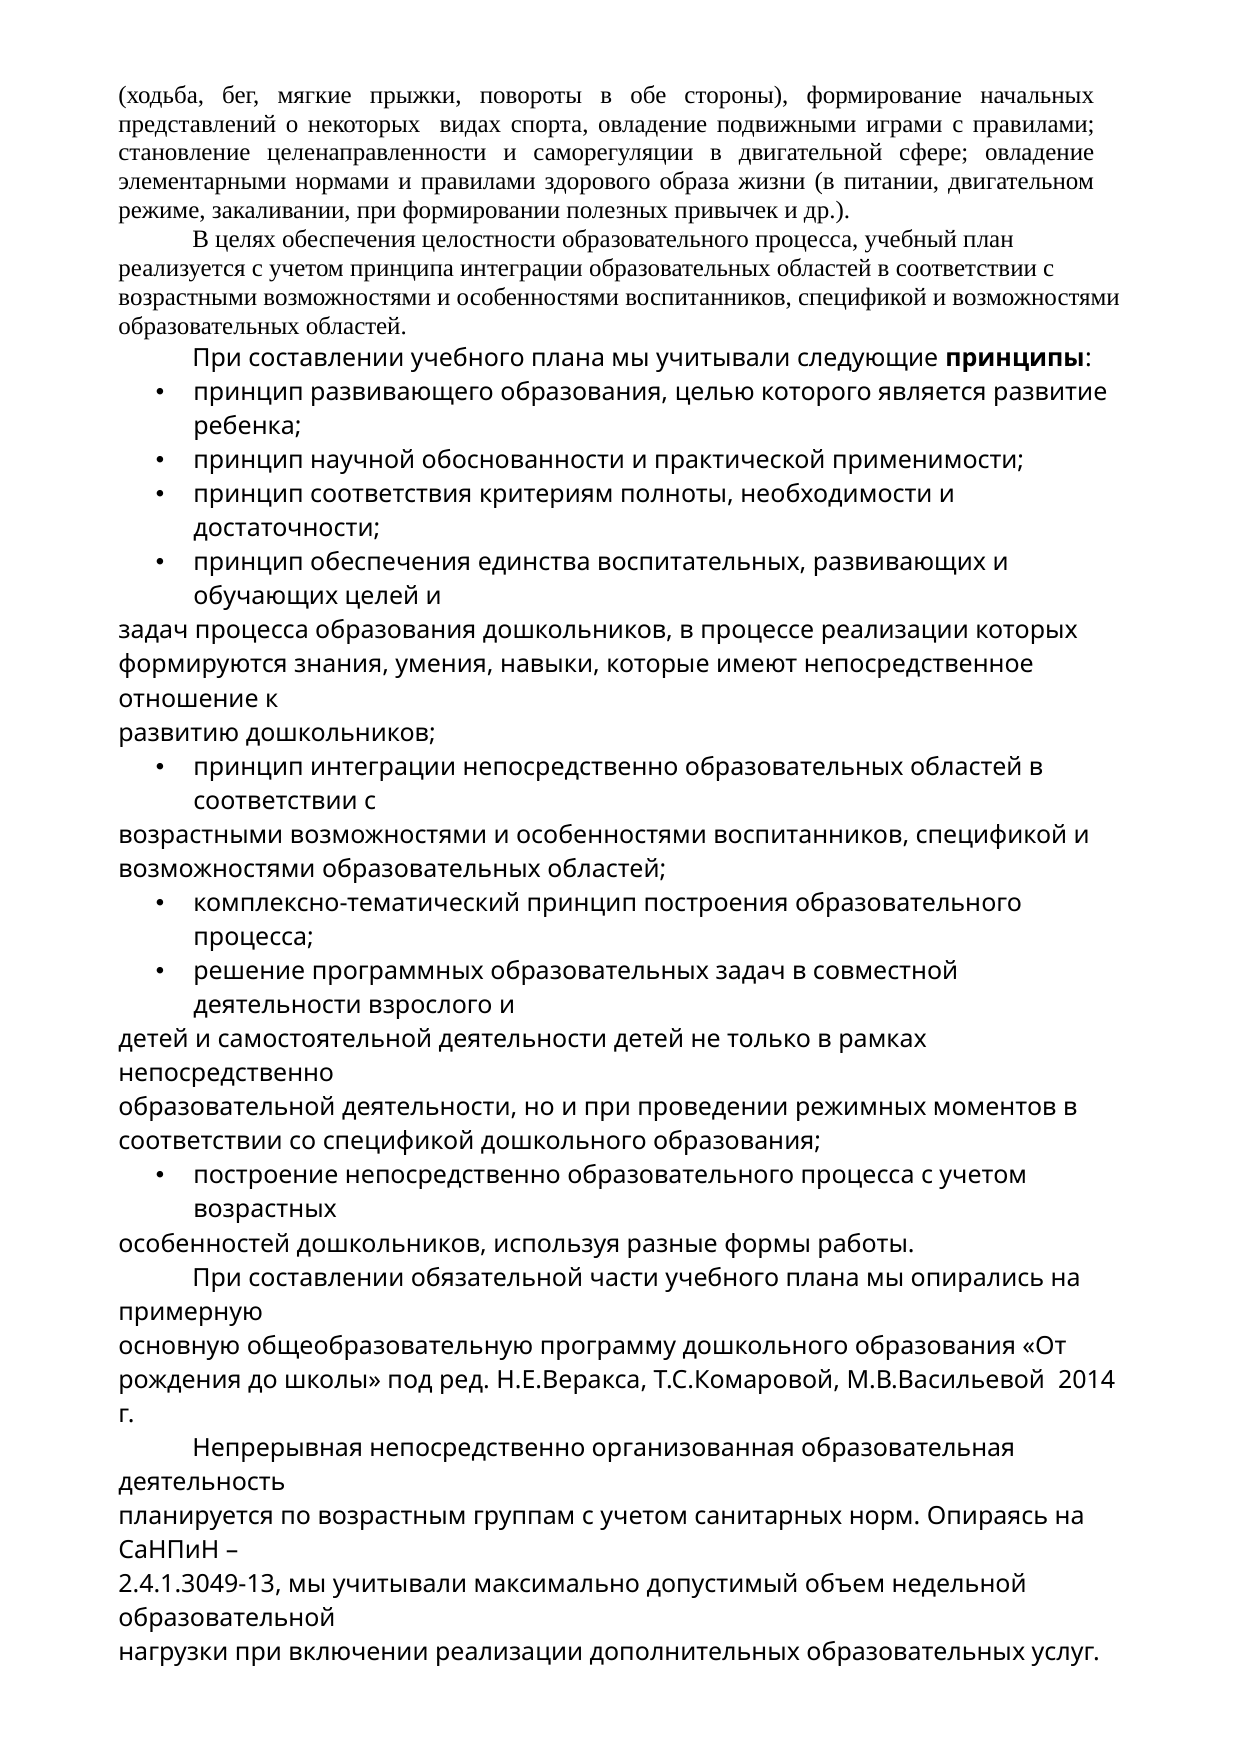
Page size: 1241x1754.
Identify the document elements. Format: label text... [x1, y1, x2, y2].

list принцип соответствия критериям полноты, необходимости и достаточности; [156, 476, 1122, 544]
list построение непосредственно образовательного процесса с учетом возрастных [156, 1157, 1122, 1225]
text При составлении учебного плана мы учитывали следующие принципы: [118, 339, 1122, 374]
text (ходьба, бег, мягкие прыжки, повороты в обе стороны), формирование начальных представлений о некоторых видах спорта, овладение подвижными играми с правилами; становление целенаправленности и саморегуляции в двигательной сфере; овладение элементарными нормами и правилами здорового образа жизни (в питании, двигательном режиме, закаливании, при формировании полезных привычек и др.). [118, 80, 1096, 224]
text 2.4.1.3049-13, мы учитывали максимально допустимый объем недельной образовательной [118, 1566, 1122, 1634]
list принцип интеграции непосредственно образовательных областей в соответствии с [156, 748, 1122, 816]
text нагрузки при включении реализации дополнительных образовательных услуг. [118, 1634, 1122, 1668]
text развитию дошкольников; [118, 714, 1122, 748]
text основную общеобразовательную программу дошкольного образования «От рождения до школы» под ред. Н.Е.Веракса, Т.С.Комаровой, М.В.Васильевой 2014 г. [118, 1327, 1122, 1429]
text образовательной деятельности, но и при проведении режимных моментов в [118, 1089, 1122, 1123]
text возрастными возможностями и особенностями воспитанников, спецификой и [118, 816, 1122, 851]
text соответствии со спецификой дошкольного образования; [118, 1123, 1122, 1157]
text задач процесса образования дошкольников, в процессе реализации которых [118, 612, 1122, 646]
list принцип научной обоснованности и практической применимости; [156, 442, 1122, 476]
text детей и самостоятельной деятельности детей не только в рамках непосредственно [118, 1021, 1122, 1089]
text формируются знания, умения, навыки, которые имеют непосредственное отношение к [118, 646, 1122, 714]
text планируется по возрастным группам с учетом санитарных норм. Опираясь на СаНПиН – [118, 1498, 1122, 1566]
text При составлении обязательной части учебного плана мы опирались на примерную [118, 1259, 1122, 1327]
list принцип обеспечения единства воспитательных, развивающих и обучающих целей и [156, 544, 1122, 612]
text особенностей дошкольников, используя разные формы работы. [118, 1225, 1122, 1259]
text В целях обеспечения целостности образовательного процесса, учебный план реализуется с учетом принципа интеграции образовательных областей в соответствии с возрастными возможностями и особенностями воспитанников, спецификой и возможностями образовательных областей. [118, 224, 1122, 339]
list комплексно-тематический принцип построения образовательного процесса; [156, 884, 1122, 953]
list решение программных образовательных задач в совместной деятельности взрослого и [156, 953, 1122, 1021]
list принцип развивающего образования, целью которого является развитие ребенка; [156, 374, 1122, 442]
text возможностями образовательных областей; [118, 851, 1122, 884]
text Непрерывная непосредственно организованная образовательная деятельность [118, 1429, 1122, 1498]
